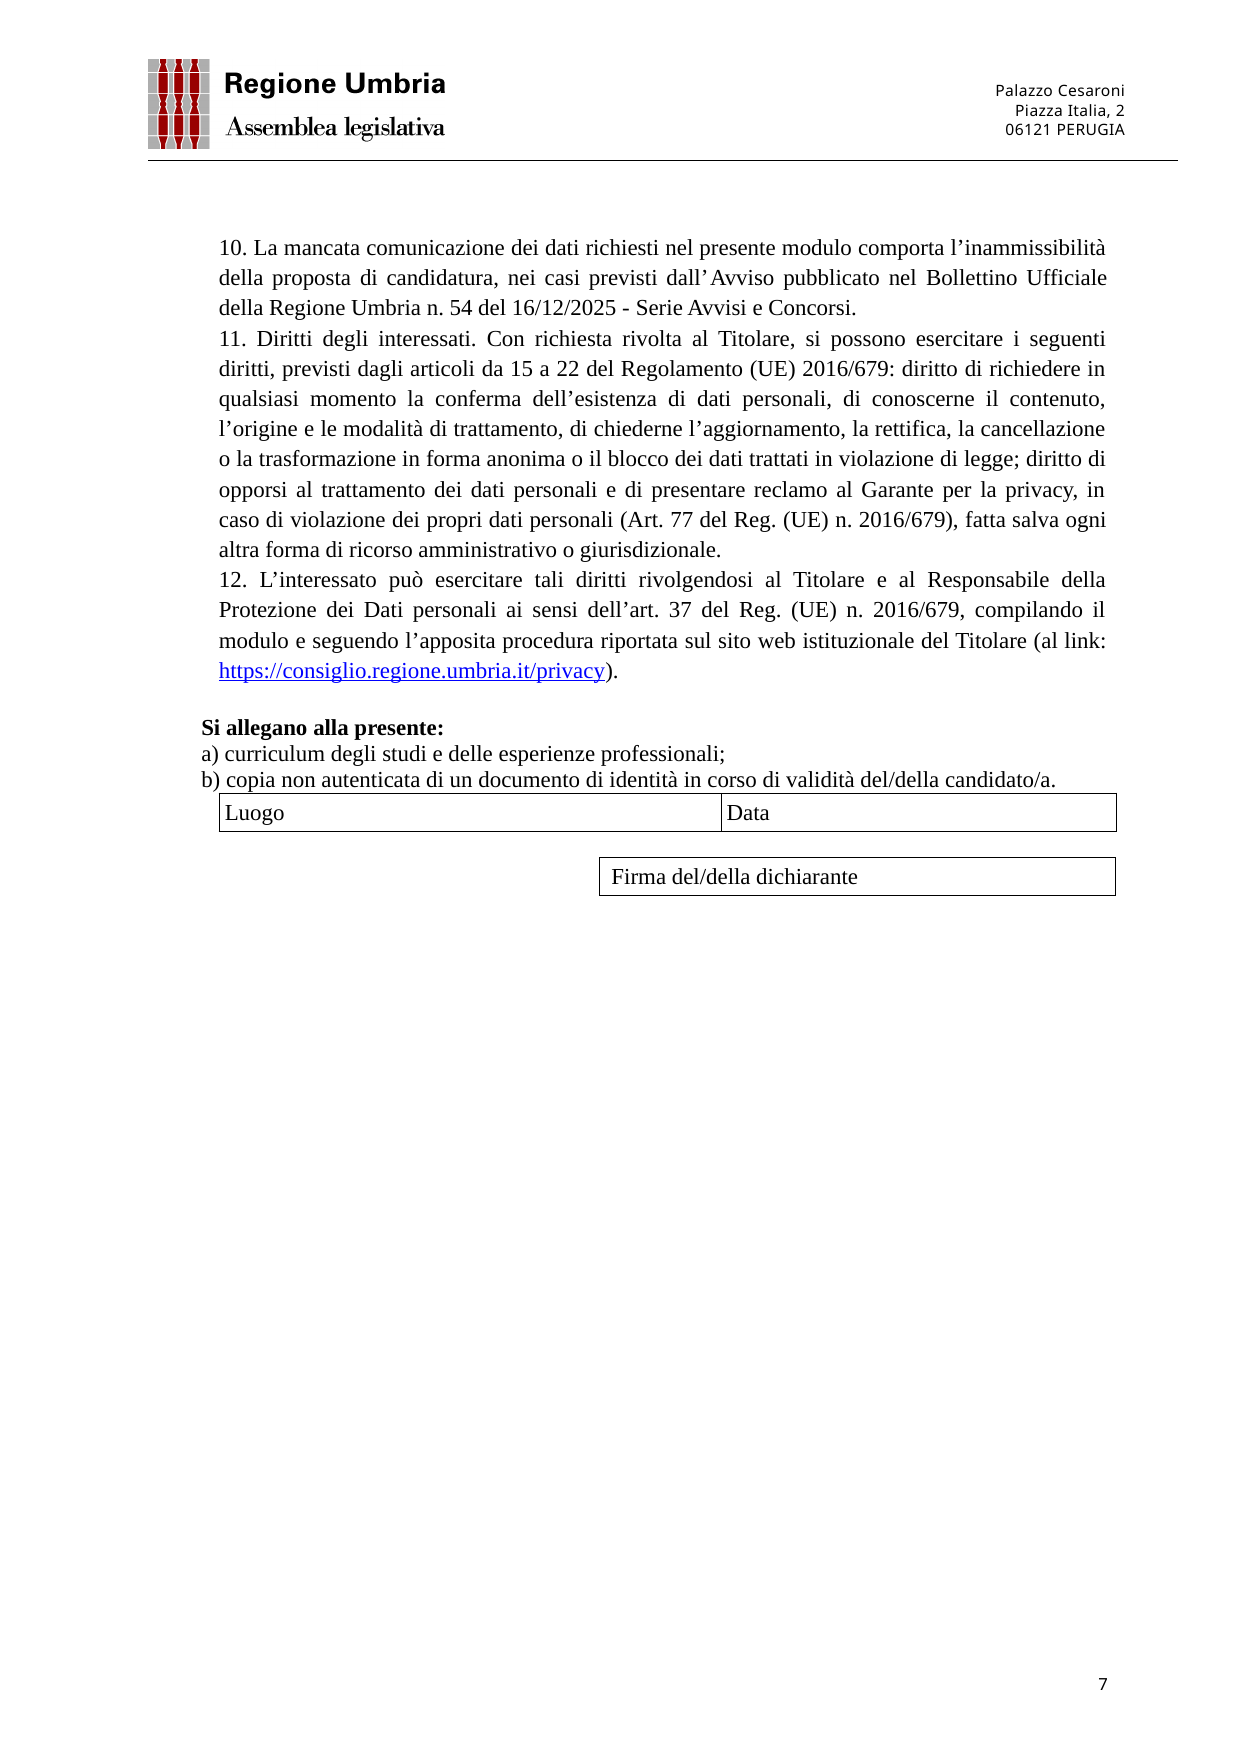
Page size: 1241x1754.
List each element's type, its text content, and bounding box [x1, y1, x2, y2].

text 10. La mancata comunicazione dei dati richiesti nel presente modulo comporta l’inammissibilità della proposta di candidatura, nei casi previsti dall’Avviso pubblicato nel Bollettino Ufficiale della Regione Umbria n. 54 del 16/12/2025 - Serie Avvisi e Concorsi. [219, 234, 1107, 321]
table_header Data [722, 794, 1116, 831]
table_header Luogo [220, 794, 721, 831]
text a) curriculum degli studi e delle esperienze professionali; [201, 740, 1107, 766]
text 11. Diritti degli interessati. Con richiesta rivolta al Titolare, si possono esercitare i seguenti diritti, previsti dagli articoli da 15 a 22 del Regolamento (UE) 2016/679: diritto di richiedere in qualsiasi momento la conferma dell’esistenza di dati personali, di conoscerne il contenuto, l’origine e le modalità di trattamento, di chiederne l’aggiornamento, la rettifica, la cancellazione o la trasformazione in forma anonima o il blocco dei dati trattati in violazione di legge; diritto di opporsi al trattamento dei dati personali e di presentare reclamo al Garante per la privacy, in caso di violazione dei propri dati personali (Art. 77 del Reg. (UE) n. 2016/679), fatta salva ogni altra forma di ricorso amministrativo o giurisdizionale. [219, 325, 1107, 562]
text b) copia non autenticata di un documento di identità in corso di validità del/della candidato/a. [201, 766, 1107, 793]
table_header Firma del/della dichiarante [600, 858, 1115, 895]
picture [149, 59, 444, 149]
text Si allegano alla presente: [201, 713, 1107, 740]
text 12. L’interessato può esercitare tali diritti rivolgendosi al Titolare e al Responsabile della Protezione dei Dati personali ai sensi dell’art. 37 del Reg. (UE) n. 2016/679, compilando il modulo e seguendo l’apposita procedura riportata sul sito web istituzionale del Titolare (al link: https://consiglio.regione.umbria.it/privacy). [219, 566, 1107, 683]
